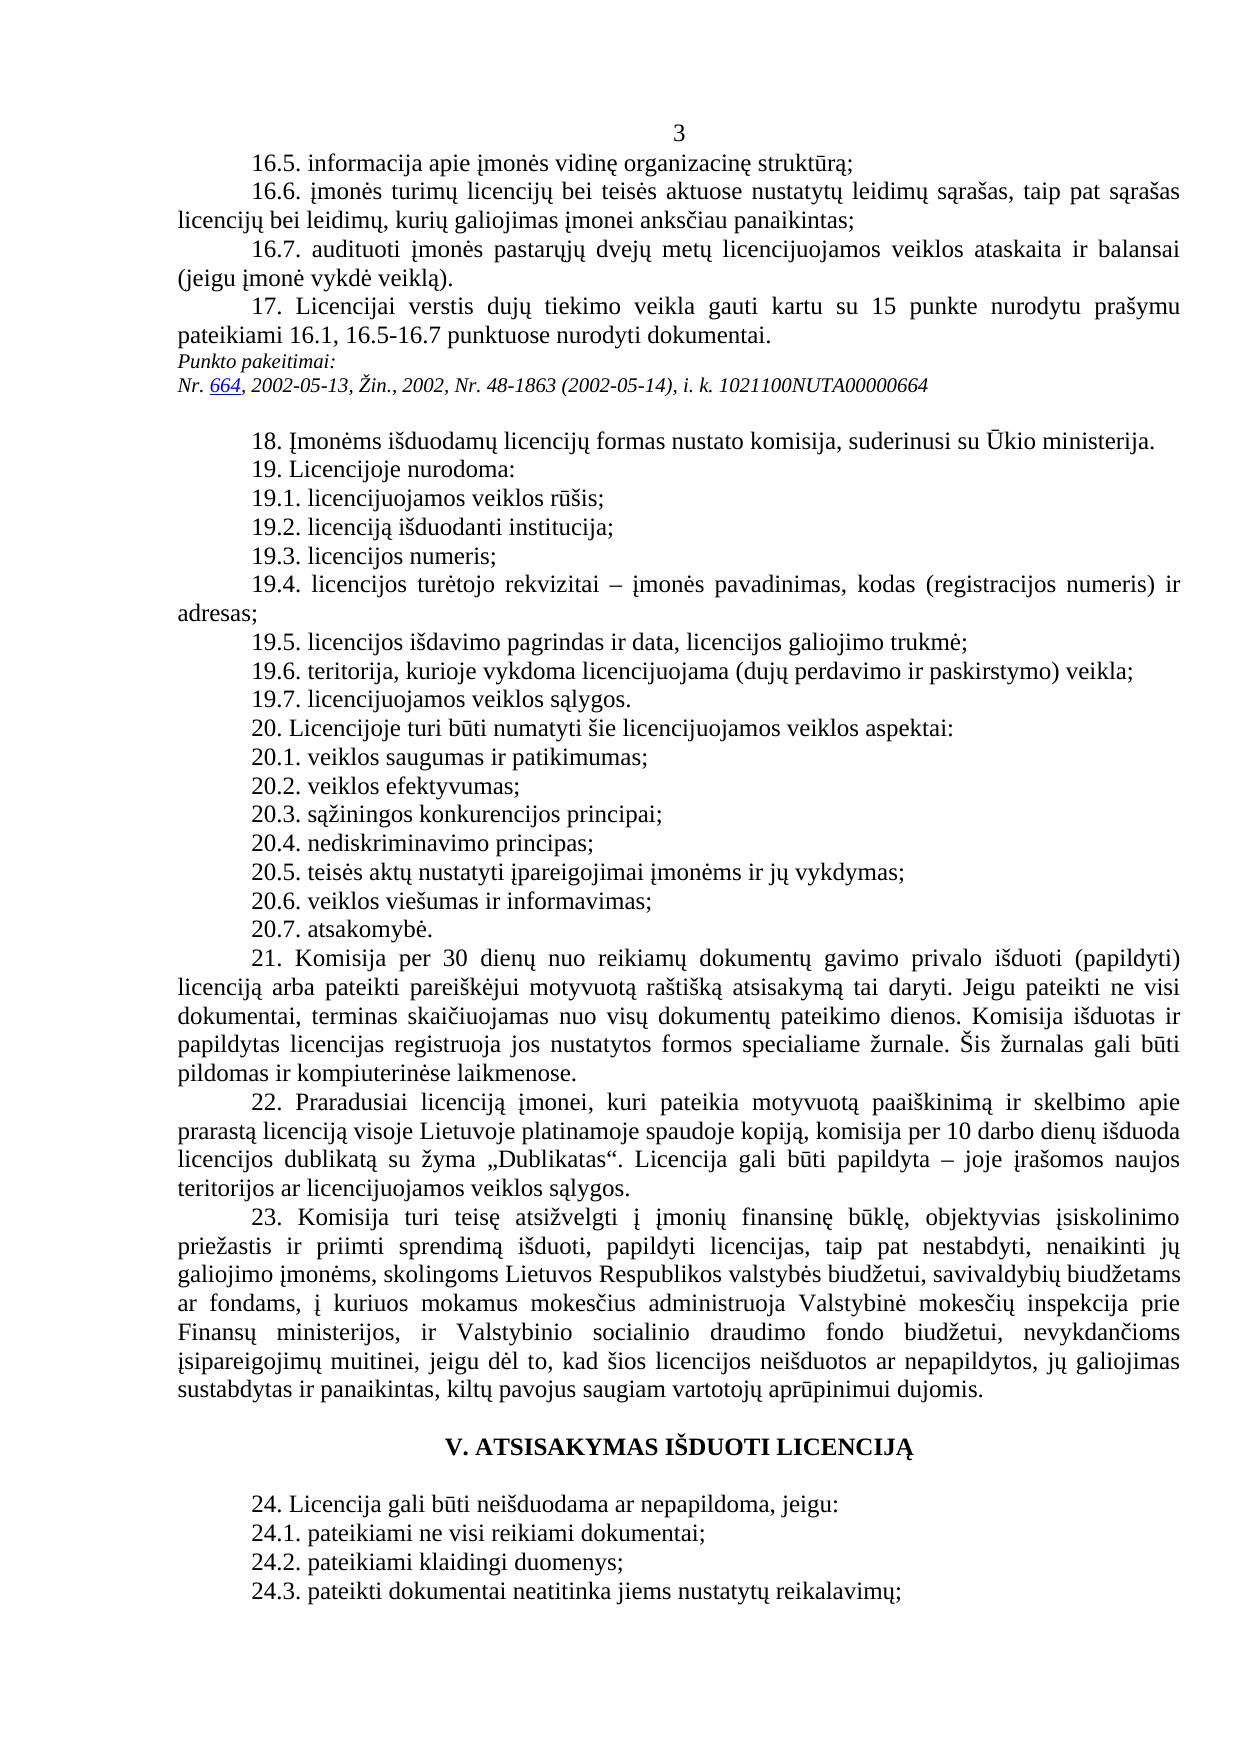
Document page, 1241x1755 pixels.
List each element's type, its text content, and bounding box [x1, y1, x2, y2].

text 19.6. teritorija, kurioje vykdoma licencijuojama (dujų perdavimo ir paskirstymo) veikla; [177, 656, 1181, 684]
text 24.3. pateikti dokumentai neatitinka jiems nustatytų reikalavimų; [177, 1576, 1181, 1604]
text 19.5. licencijos išdavimo pagrindas ir data, licencijos galiojimo trukmė; [177, 627, 1181, 656]
text 19.2. licenciją išduodanti institucija; [177, 512, 1181, 541]
text 20.3. sąžiningos konkurencijos principai; [177, 799, 1181, 828]
text Punkto pakeitimai: [177, 349, 1181, 373]
text 16.6. įmonės turimų licencijų bei teisės aktuose nustatytų leidimų sąrašas, taip pat sąrašas licencijų bei leidimų, kurių galiojimas įmonei anksčiau panaikintas; [177, 176, 1181, 234]
text 20.6. veiklos viešumas ir informavimas; [177, 886, 1181, 914]
text 19.3. licencijos numeris; [177, 541, 1181, 569]
text 19. Licencijoje nurodoma: [177, 454, 1181, 483]
text 20.5. teisės aktų nustatyti įpareigojimai įmonėms ir jų vykdymas; [177, 857, 1181, 886]
text 24. Licencija gali būti neišduodama ar nepapildoma, jeigu: [177, 1489, 1181, 1518]
text 24.1. pateikiami ne visi reikiami dokumentai; [177, 1518, 1181, 1547]
text 17. Licencijai verstis dujų tiekimo veikla gauti kartu su 15 punkte nurodytu prašymu pateikiami 16.1, 16.5-16.7 punktuose nurodyti dokumentai. [177, 291, 1181, 349]
text 18. Įmonėms išduodamų licencijų formas nustato komisija, suderinusi su Ūkio ministerija. [177, 426, 1181, 454]
text 20.4. nediskriminavimo principas; [177, 828, 1181, 857]
text Nr. 664, 2002-05-13, Žin., 2002, Nr. 48-1863 (2002-05-14), i. k. 1021100NUTA00000664 [177, 373, 1181, 397]
text 19.4. licencijos turėtojo rekvizitai – įmonės pavadinimas, kodas (registracijos numeris) ir adresas; [177, 569, 1181, 627]
subtitle V. Atsisakymas išduoti licenciją [177, 1432, 1181, 1461]
text 24.2. pateikiami klaidingi duomenys; [177, 1547, 1181, 1576]
text 23. Komisija turi teisę atsižvelgti į įmonių finansinę būklę, objektyvias įsiskolinimo priežastis ir priimti sprendimą išduoti, papildyti licencijas, taip pat nestabdyti, nenaikinti jų galiojimo įmonėms, skolingoms Lietuvos Respublikos valstybės biudžetui, savivaldybių biudžetams ar fondams, į kuriuos mokamus mokesčius administruoja Valstybinė mokesčių inspekcija prie Finansų ministerijos, ir Valstybinio socialinio draudimo fondo biudžetui, nevykdančioms įsipareigojimų muitinei, jeigu dėl to, kad šios licencijos neišduotos ar nepapildytos, jų galiojimas sustabdytas ir panaikintas, kiltų pavojus saugiam vartotojų aprūpinimui dujomis. [177, 1202, 1181, 1403]
text 19.7. licencijuojamos veiklos sąlygos. [177, 684, 1181, 713]
text 21. Komisija per 30 dienų nuo reikiamų dokumentų gavimo privalo išduoti (papildyti) licenciją arba pateikti pareiškėjui motyvuotą raštišką atsisakymą tai daryti. Jeigu pateikti ne visi dokumentai, terminas skaičiuojamas nuo visų dokumentų pateikimo dienos. Komisija išduotas ir papildytas licencijas registruoja jos nustatytos formos specialiame žurnale. Šis žurnalas gali būti pildomas ir kompiuterinėse laikmenose. [177, 943, 1181, 1087]
text 20.1. veiklos saugumas ir patikimumas; [177, 742, 1181, 771]
text 22. Praradusiai licenciją įmonei, kuri pateikia motyvuotą paaiškinimą ir skelbimo apie prarastą licenciją visoje Lietuvoje platinamoje spaudoje kopiją, komisija per 10 darbo dienų išduoda licencijos dublikatą su žyma „Dublikatas“. Licencija gali būti papildyta – joje įrašomos naujos teritorijos ar licencijuojamos veiklos sąlygos. [177, 1087, 1181, 1202]
text 19.1. licencijuojamos veiklos rūšis; [177, 483, 1181, 512]
text 16.5. informacija apie įmonės vidinę organizacinę struktūrą; [177, 148, 1181, 176]
text 20.7. atsakomybė. [177, 914, 1181, 943]
text 20.2. veiklos efektyvumas; [177, 771, 1181, 799]
text 16.7. audituoti įmonės pastarųjų dvejų metų licencijuojamos veiklos ataskaita ir balansai (jeigu įmonė vykdė veiklą). [177, 234, 1181, 291]
text 20. Licencijoje turi būti numatyti šie licencijuojamos veiklos aspektai: [177, 713, 1181, 742]
